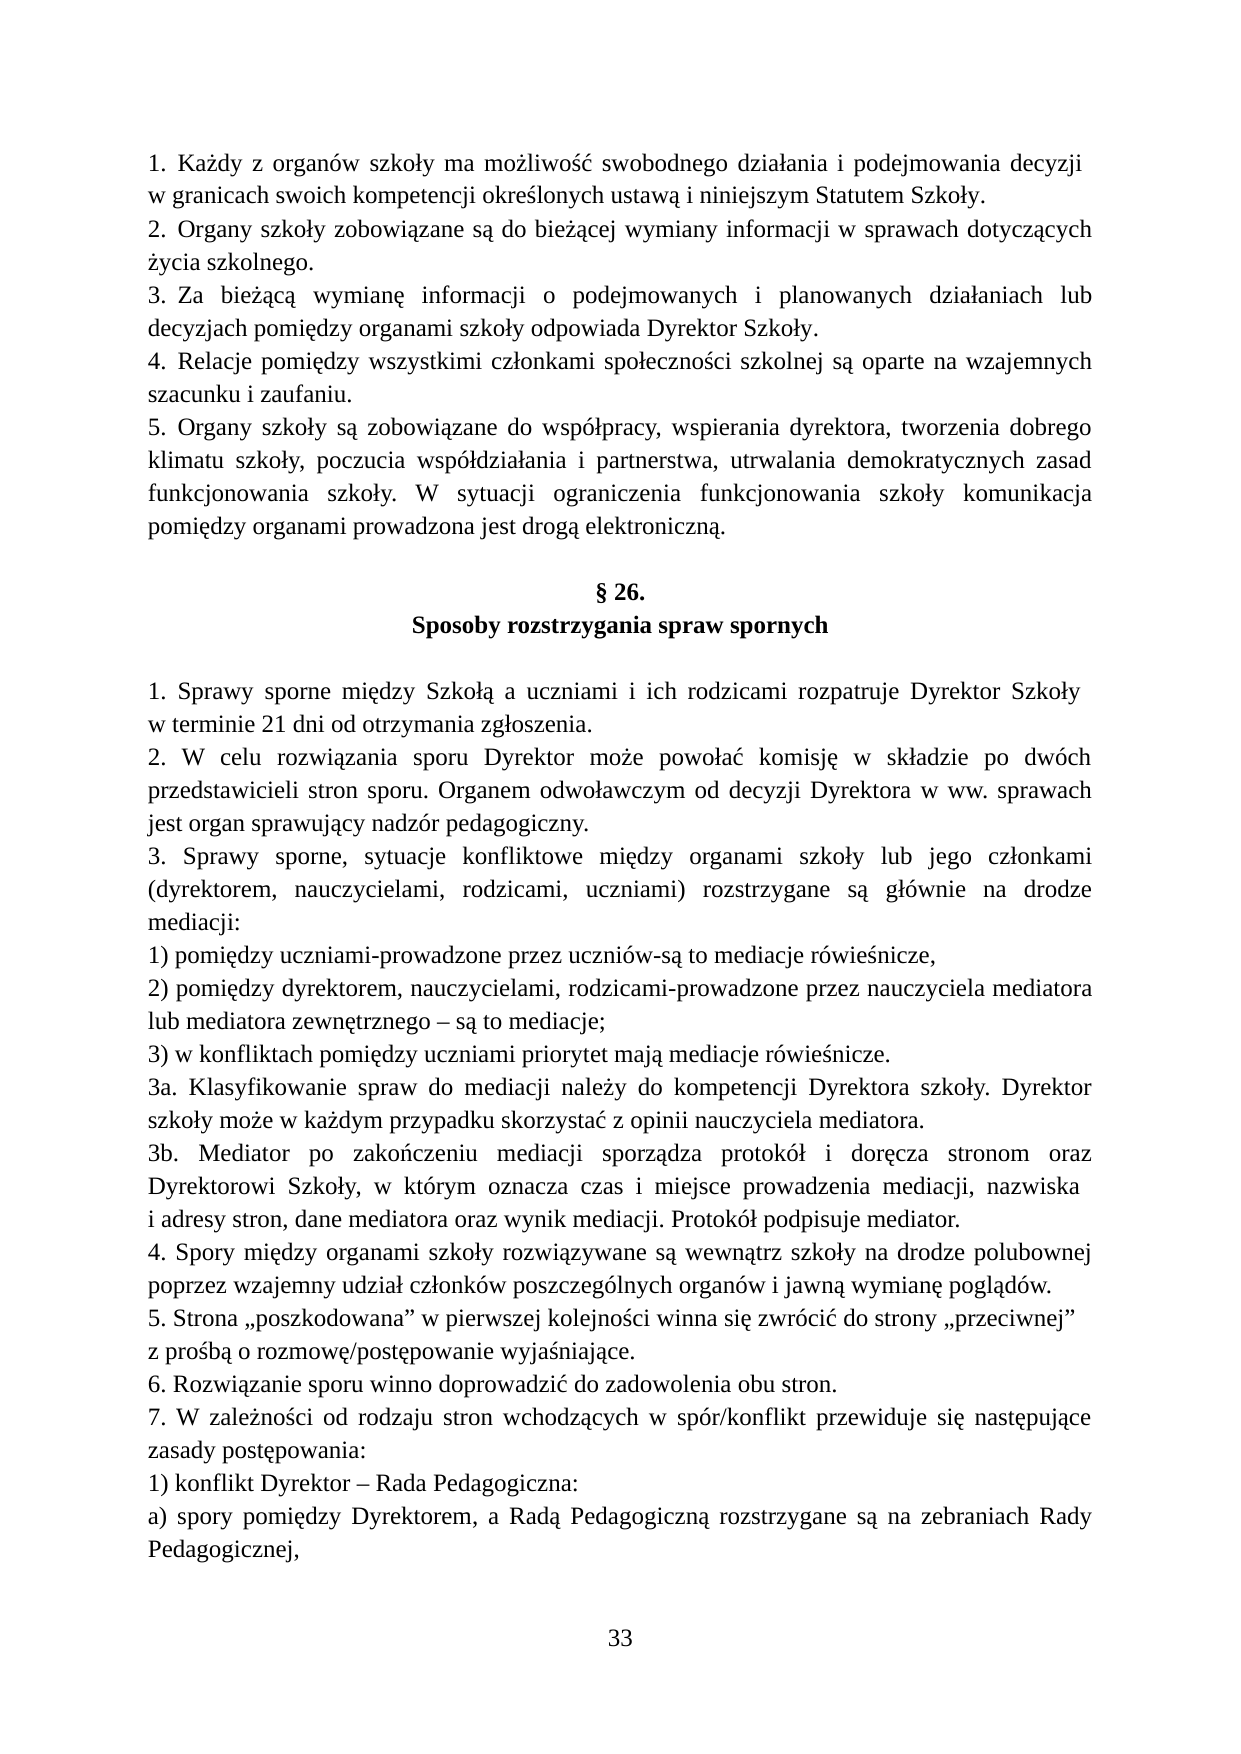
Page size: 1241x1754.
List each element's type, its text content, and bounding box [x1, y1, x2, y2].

list Za bieżącą wymianę informacji o podejmowanych i planowanych działaniach lub decyzjach pomiędzy organami szkoły odpowiada Dyrektor Szkoły. [148, 280, 1093, 341]
subtitle Sposoby rozstrzygania spraw spornych [148, 610, 1093, 639]
text a) spory pomiędzy Dyrektorem, a Radą Pedagogiczną rozstrzygane są na zebraniach Rady Pedagogicznej, [148, 1501, 1093, 1563]
text 2. W celu rozwiązania sporu Dyrektor może powołać komisję w składzie po dwóch przedstawicieli stron sporu. Organem odwoławczym od decyzji Dyrektora w ww. sprawach jest organ sprawujący nadzór pedagogiczny. [148, 742, 1093, 837]
text 2) pomiędzy dyrektorem, nauczycielami, rodzicami-prowadzone przez nauczyciela mediatora lub mediatora zewnętrznego – są to mediacje; [148, 973, 1093, 1035]
text 1) konflikt Dyrektor – Rada Pedagogiczna: [148, 1468, 1093, 1497]
text 5. Strona „poszkodowana” w pierwszej kolejności winna się zwrócić do strony „przeciwnej” [148, 1303, 1093, 1332]
text z prośbą o rozmowę/postępowanie wyjaśniające. [148, 1336, 1093, 1365]
list Każdy z organów szkoły ma możliwość swobodnego działania i podejmowania decyzji w granicach swoich kompetencji określonych ustawą i niniejszym Statutem Szkoły. [148, 148, 1093, 209]
list Sprawy sporne między Szkołą a uczniami i ich rodzicami rozpatruje Dyrektor Szkoły w terminie 21 dni od otrzymania zgłoszenia. [148, 676, 1093, 738]
text 6. Rozwiązanie sporu winno doprowadzić do zadowolenia obu stron. [148, 1369, 1093, 1398]
text 7. W zależności od rodzaju stron wchodzących w spór/konflikt przewiduje się następujące zasady postępowania: [148, 1402, 1093, 1464]
list 3. Sprawy sporne, sytuacje konfliktowe między organami szkoły lub jego członkami (dyrektorem, nauczycielami, rodzicami, uczniami) rozstrzygane są głównie na drodze mediacji: [148, 841, 1093, 936]
list Organy szkoły zobowiązane są do bieżącej wymiany informacji w sprawach dotyczących życia szkolnego. [148, 214, 1093, 275]
text 3) w konfliktach pomiędzy uczniami priorytet mają mediacje rówieśnicze. [148, 1039, 1093, 1068]
text 4. Spory między organami szkoły rozwiązywane są wewnątrz szkoły na drodze polubownej poprzez wzajemny udział członków poszczególnych organów i jawną wymianę poglądów. [148, 1237, 1093, 1299]
text § 26. [148, 577, 1093, 606]
list Relacje pomiędzy wszystkimi członkami społeczności szkolnej są oparte na wzajemnych szacunku i zaufaniu. [148, 346, 1093, 407]
text 3a. Klasyfikowanie spraw do mediacji należy do kompetencji Dyrektora szkoły. Dyrektor szkoły może w każdym przypadku skorzystać z opinii nauczyciela mediatora. [148, 1072, 1093, 1134]
text 3b. Mediator po zakończeniu mediacji sporządza protokół i doręcza stronom oraz Dyrektorowi Szkoły, w którym oznacza czas i miejsce prowadzenia mediacji, nazwiska i adresy stron, dane mediatora oraz wynik mediacji. Protokół podpisuje mediator. [148, 1138, 1093, 1233]
list Organy szkoły są zobowiązane do współpracy, wspierania dyrektora, tworzenia dobrego klimatu szkoły, poczucia współdziałania i partnerstwa, utrwalania demokratycznych zasad funkcjonowania szkoły. W sytuacji ograniczenia funkcjonowania szkoły komunikacja pomiędzy organami prowadzona jest drogą elektroniczną. [148, 412, 1093, 539]
text 1) pomiędzy uczniami-prowadzone przez uczniów-są to mediacje rówieśnicze, [148, 940, 1093, 969]
